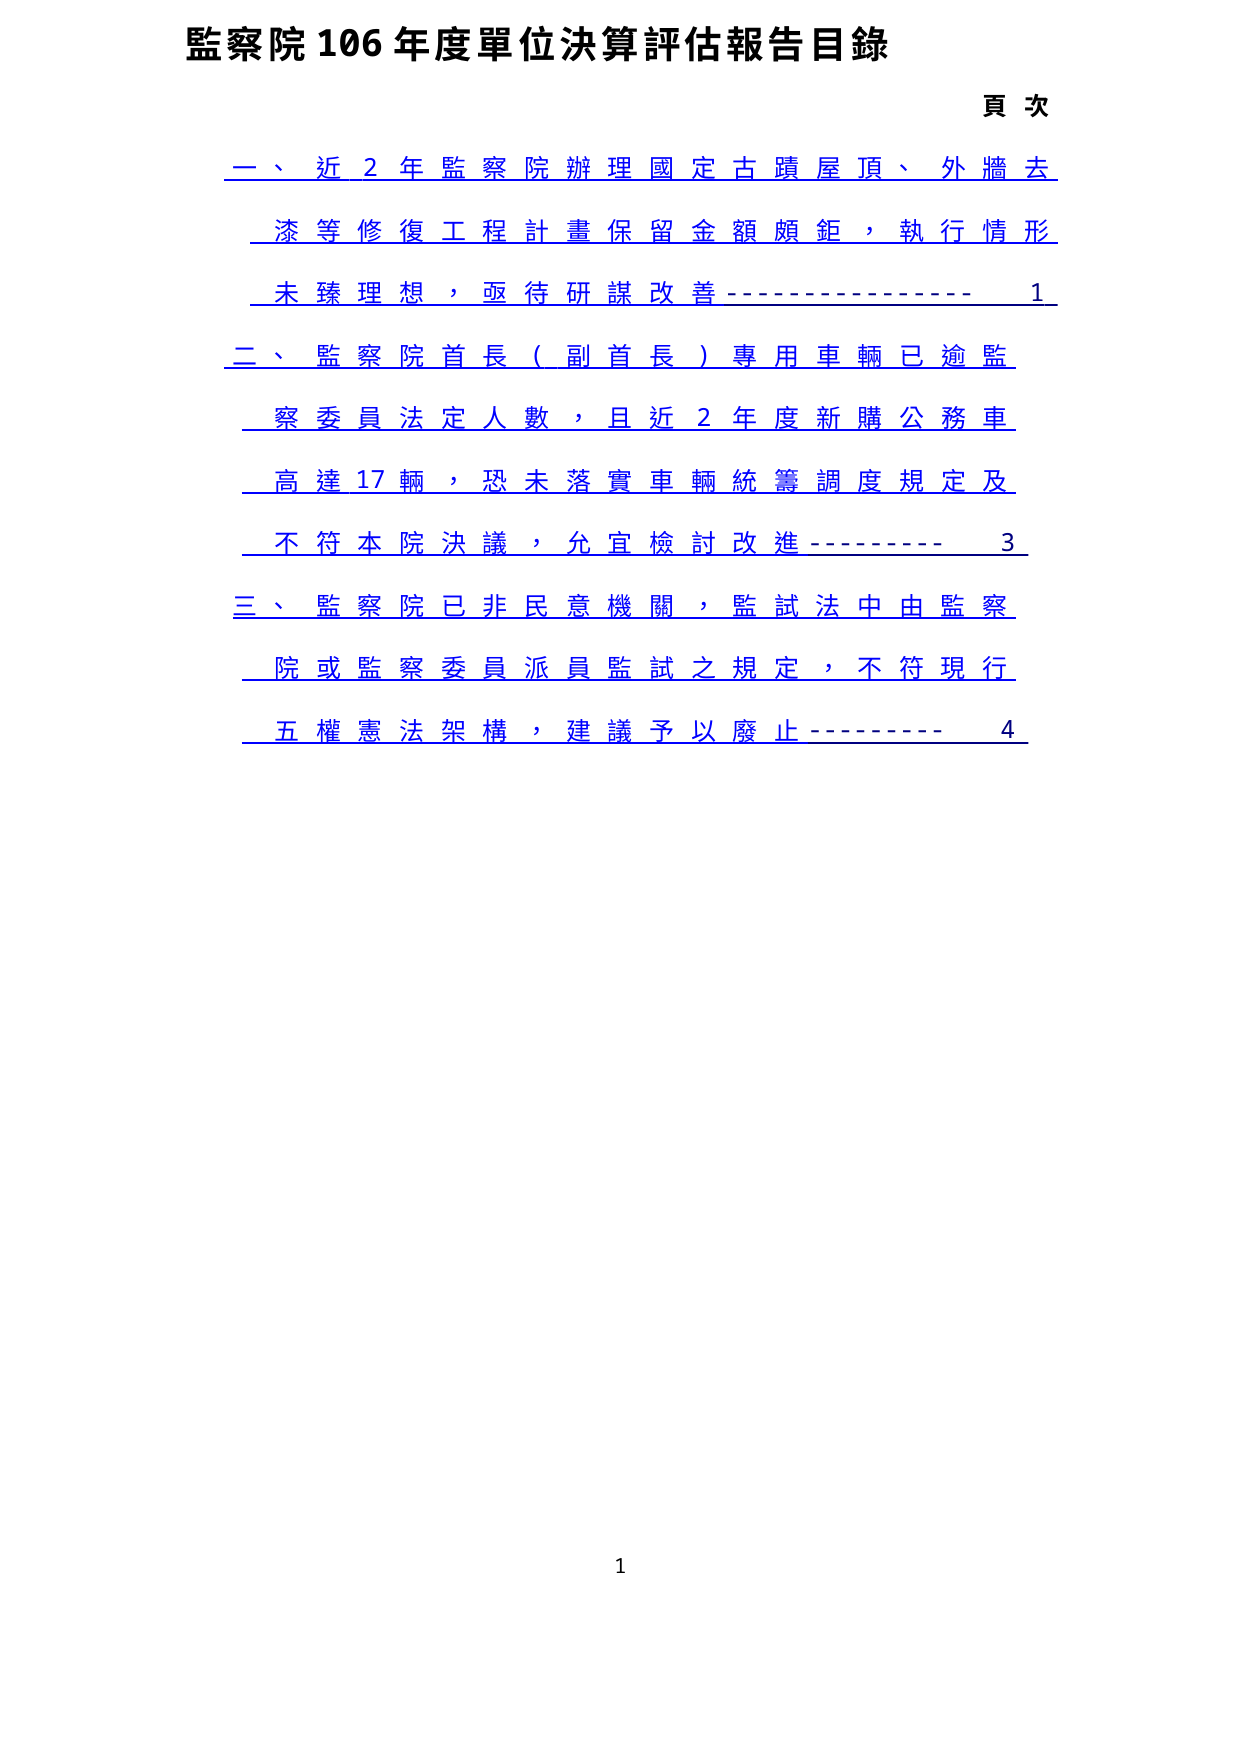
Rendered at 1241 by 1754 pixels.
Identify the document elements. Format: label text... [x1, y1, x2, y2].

text 一、近2年監察院辦理國定古蹟屋頂、外牆去漆等修復工程計畫保留金額頗鉅，執行情形未臻理想，亟待研謀改善 1 [191, 125, 1058, 312]
text 頁次 [225, 62, 1058, 125]
text 二、監察院首長(副首長)專用車輛已逾監察委員法定人數，且近2年度新購公務車高達17輛，恐未落實車輛統籌調度規定及不符本院決議，允宜檢討改進 3 [191, 312, 1028, 562]
text 監察院106年度單位決算評估報告目錄 [183, 0, 1058, 62]
text 三、監察院已非民意機關，監試法中由監察院或監察委員派員監試之規定，不符現行五權憲法架構，建議予以廢止 4 [191, 562, 1028, 750]
